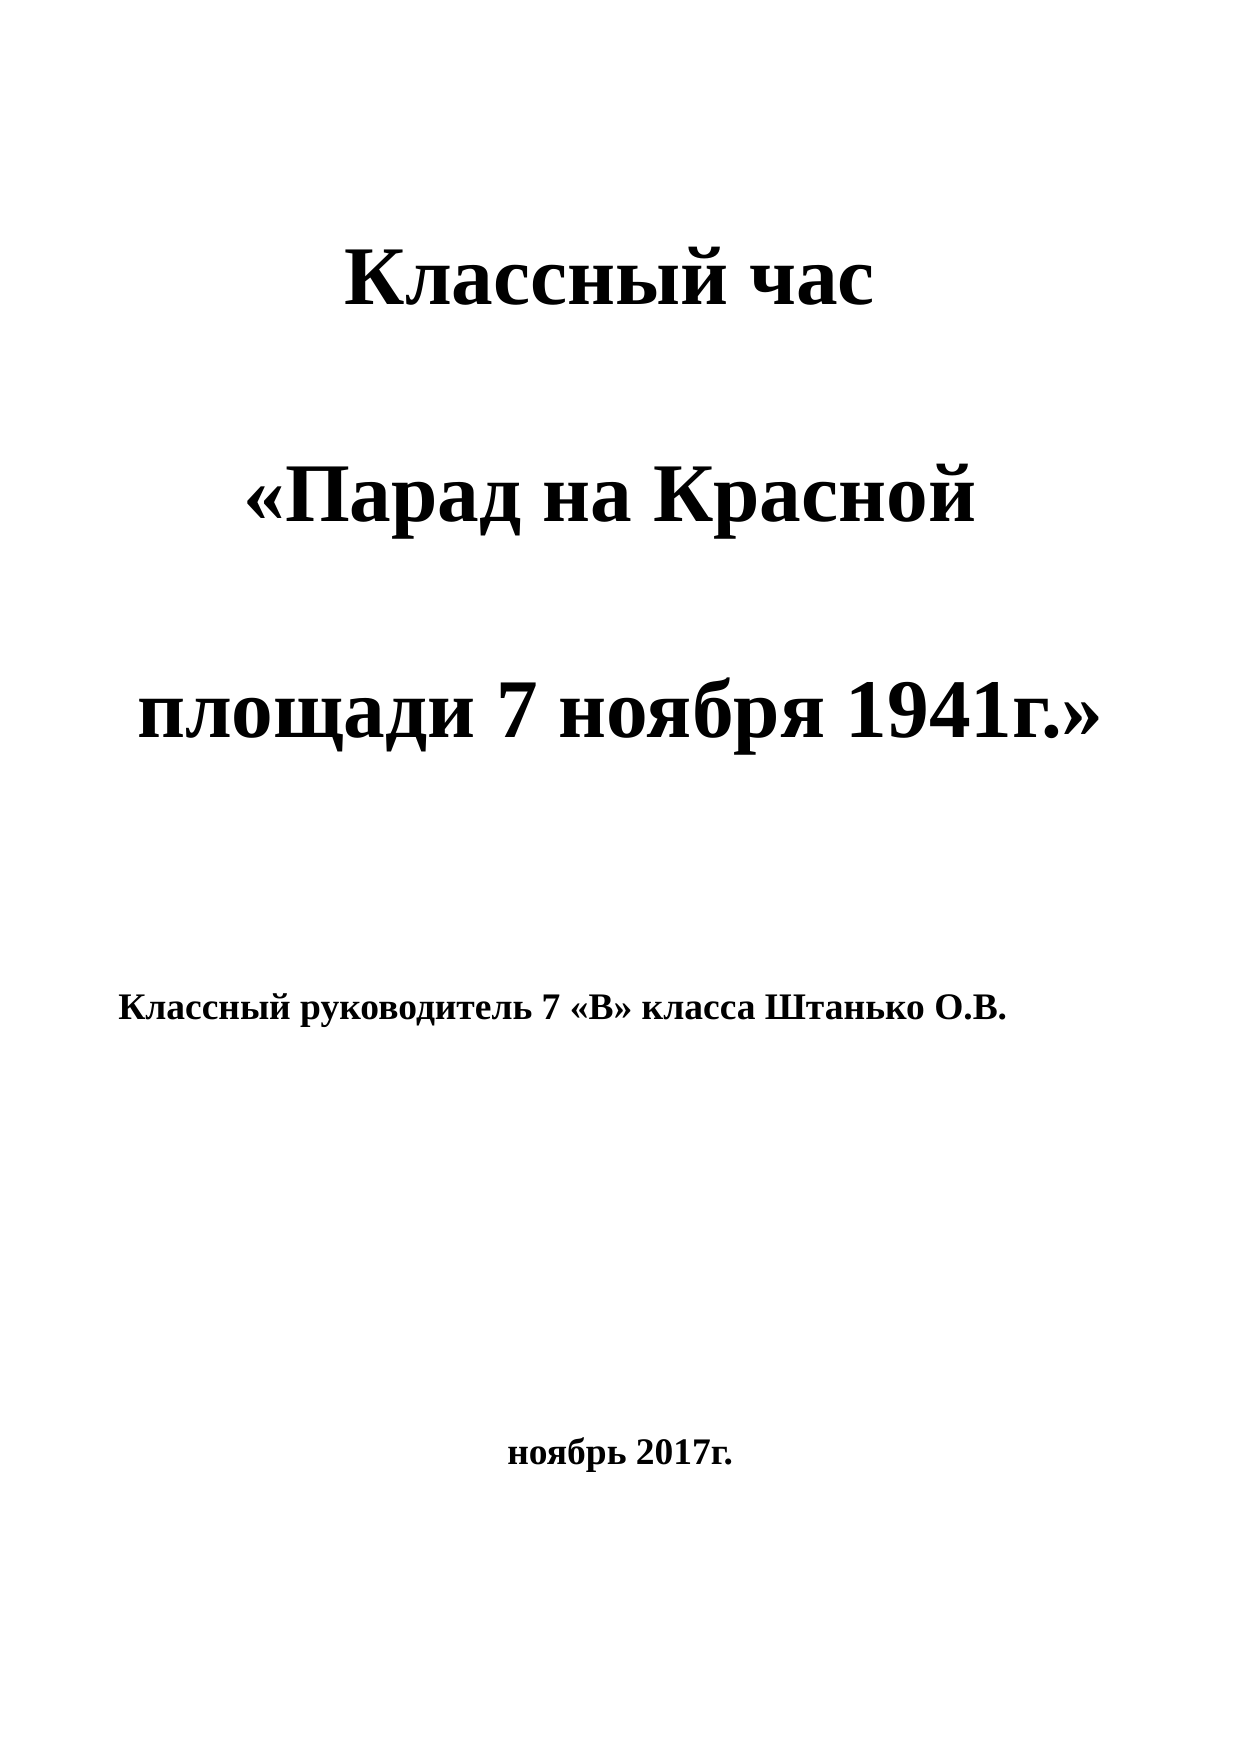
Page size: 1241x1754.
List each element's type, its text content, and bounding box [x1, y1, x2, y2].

text Классный час [118, 226, 1122, 322]
text «Парад на Красной [118, 443, 1122, 539]
text площади 7 ноября 1941г.» [118, 660, 1122, 756]
text ноябрь 2017г. [118, 1430, 1122, 1473]
text Классный руководитель 7 «В» класса Штанько О.В. [118, 985, 1122, 1028]
